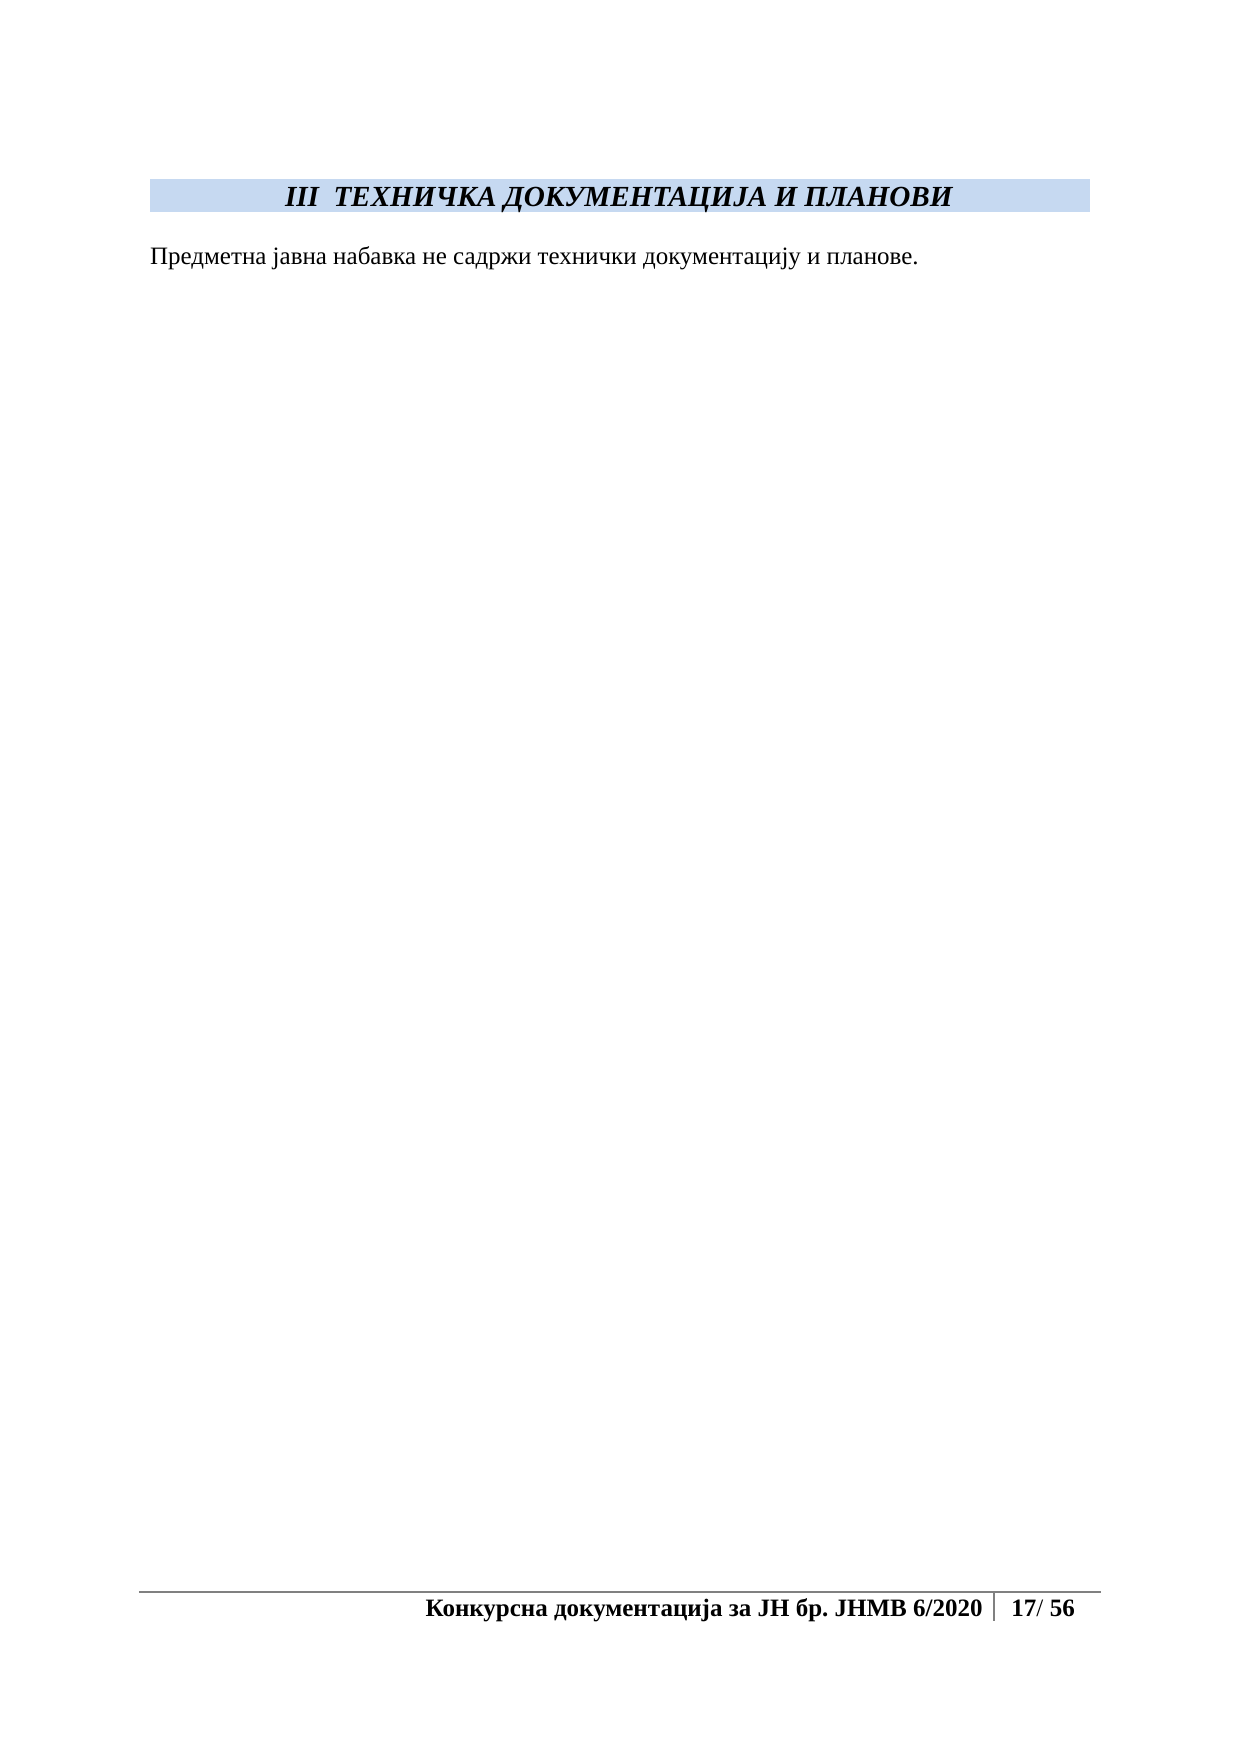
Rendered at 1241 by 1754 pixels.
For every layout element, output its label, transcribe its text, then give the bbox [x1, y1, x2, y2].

text III ТЕХНИЧКА ДОКУМЕНТАЦИЈА И ПЛАНОВИ [150, 179, 1090, 212]
text Предметна јавна набавка не садржи технички документацију и планове. [150, 241, 1090, 270]
